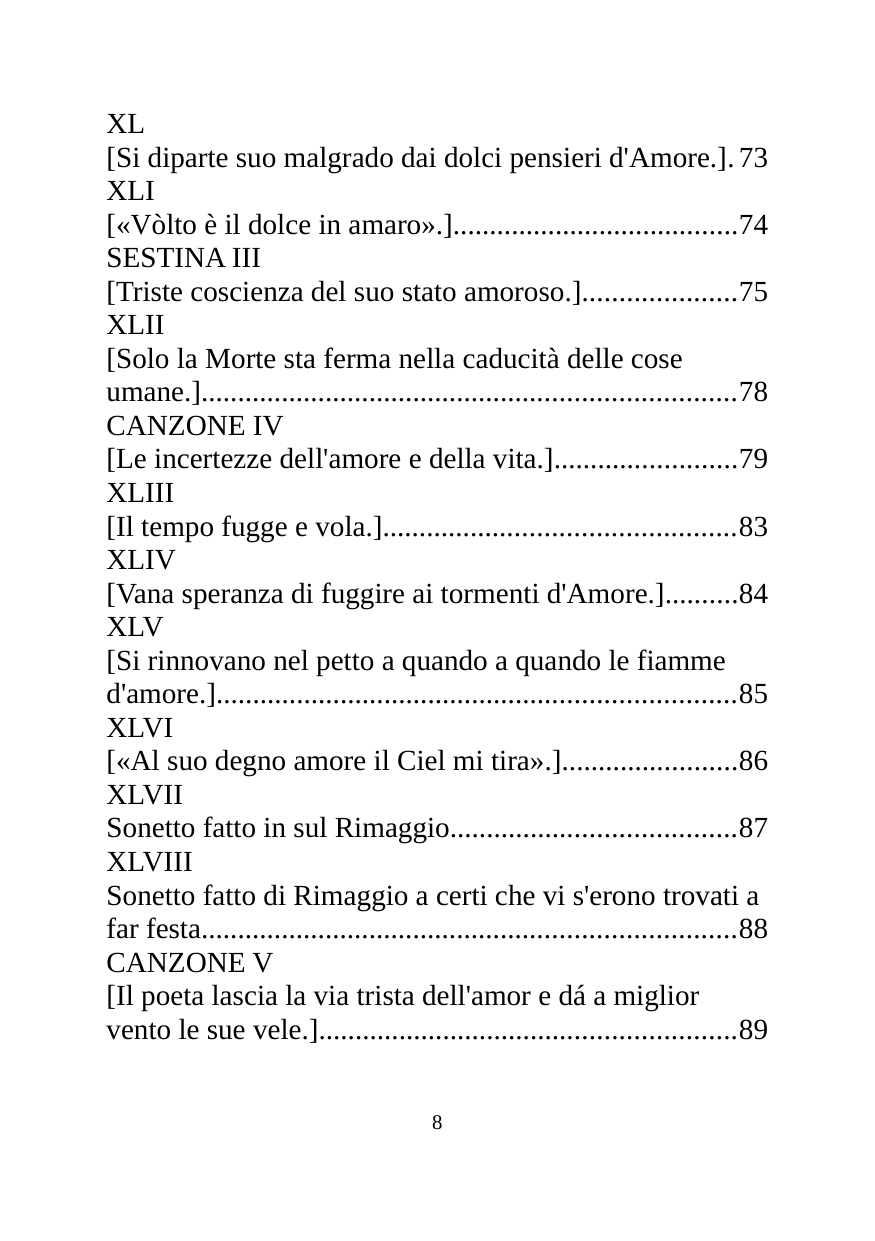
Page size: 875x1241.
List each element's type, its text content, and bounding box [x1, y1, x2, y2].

text XLIV [Vana speranza di fuggire ai tormenti d'Amore.] 84 [106, 542, 768, 609]
text XLIII [Il tempo fugge e vola.] 83 [106, 475, 768, 542]
text SESTINA III [Triste coscienza del suo stato amoroso.] 75 [106, 240, 768, 307]
text XL [Si diparte suo malgrado dai dolci pensieri d'Amore.] 73 [106, 106, 768, 173]
text XLII [Solo la Morte sta ferma nella caducità delle cose umane.] 78 [106, 307, 768, 408]
text CANZONE IV [Le incertezze dell'amore e della vita.] 79 [106, 408, 768, 475]
text XLI [«Vòlto è il dolce in amaro».] 74 [106, 173, 768, 240]
text XLVIII Sonetto fatto di Rimaggio a certi che vi s'erono trovati a far festa. 88 [106, 844, 768, 945]
text XLVII Sonetto fatto in sul Rimaggio. 87 [106, 777, 768, 844]
text XLV [Si rinnovano nel petto a quando a quando le fiamme d'amore.] 85 [106, 609, 768, 710]
text CANZONE V [Il poeta lascia la via trista dell'amor e dá a miglior vento le sue vele.] 89 [106, 945, 768, 1045]
text XLVI [«Al suo degno amore il Ciel mi tira».] 86 [106, 710, 768, 777]
